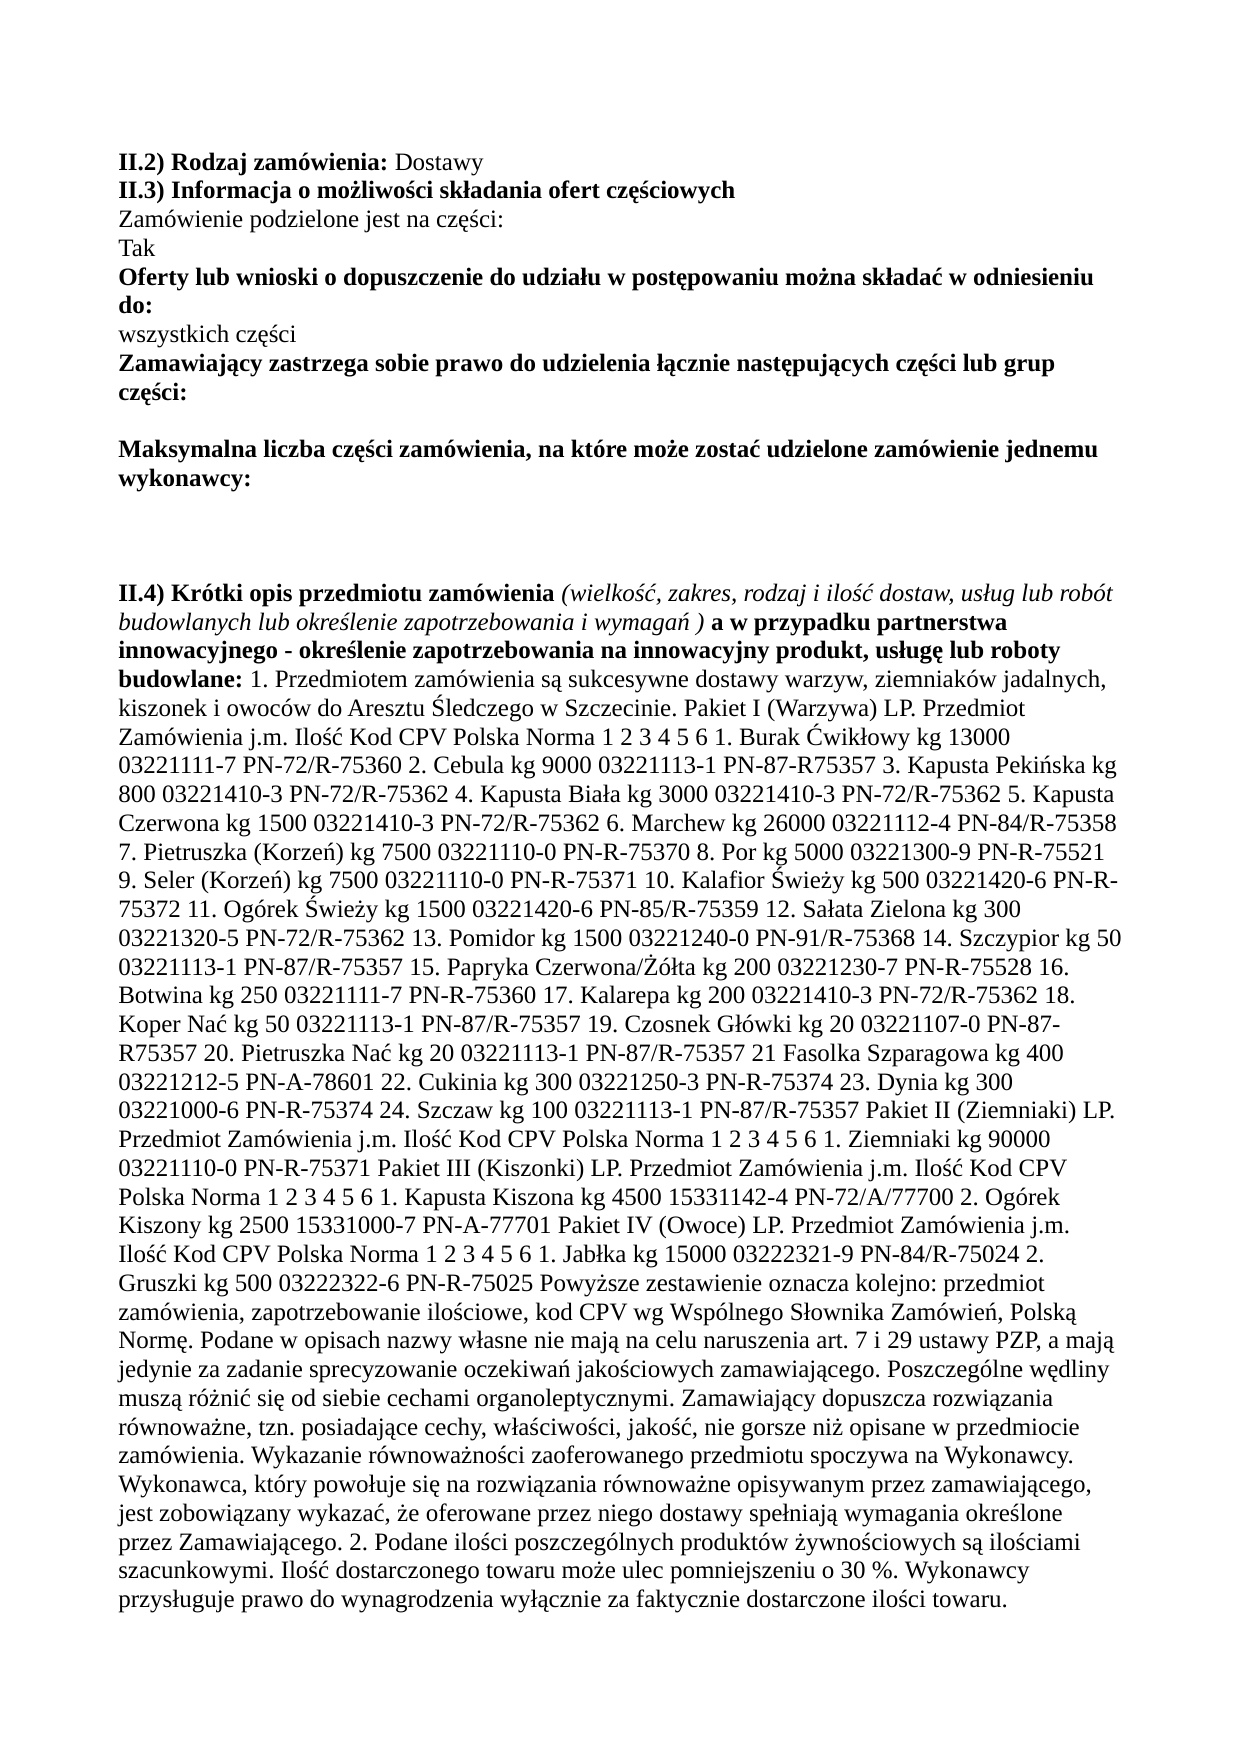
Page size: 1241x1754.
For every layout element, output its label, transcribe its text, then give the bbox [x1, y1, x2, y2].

text Tak Oferty lub wnioski o dopuszczenie do udziału w postępowaniu można składać w odniesieniu do: wszystkich części [118, 233, 1122, 348]
text II.2) Rodzaj zamówienia: Dostawy II.3) Informacja o możliwości składania ofert częściowych Zamówienie podzielone jest na części: [118, 118, 1122, 233]
text Zamawiający zastrzega sobie prawo do udzielenia łącznie następujących części lub grup części: Maksymalna liczba części zamówienia, na które może zostać udzielone zamówienie jednemu wykonawcy: II.4) Krótki opis przedmiotu zamówienia (wielkość, zakres, rodzaj i ilość dostaw, usług lub robót budowlanych lub określenie zapotrzebowania i wymagań ) a w przypadku partnerstwa innowacyjnego - określenie zapotrzebowania na innowacyjny produkt, usługę lub roboty budowlane: 1. Przedmiotem zamówienia są sukcesywne dostawy warzyw, ziemniaków jadalnych, kiszonek i owoców do Aresztu Śledczego w Szczecinie. Pakiet I (Warzywa) LP. Przedmiot Zamówienia j.m. Ilość Kod CPV Polska Norma 1 2 3 4 5 6 1. Burak Ćwikłowy kg 13000 03221111-7 PN-72/R-75360 2. Cebula kg 9000 03221113-1 PN-87-R75357 3. Kapusta Pekińska kg 800 03221410-3 PN-72/R-75362 4. Kapusta Biała kg 3000 03221410-3 PN-72/R-75362 5. Kapusta Czerwona kg 1500 03221410-3 PN-72/R-75362 6. Marchew kg 26000 03221112-4 PN-84/R-75358 7. Pietruszka (Korzeń) kg 7500 03221110-0 PN-R-75370 8. Por kg 5000 03221300-9 PN-R-75521 9. Seler (Korzeń) kg 7500 03221110-0 PN-R-75371 10. Kalafior Świeży kg 500 03221420-6 PN-R-75372 11. Ogórek Świeży kg 1500 03221420-6 PN-85/R-75359 12. Sałata Zielona kg 300 03221320-5 PN-72/R-75362 13. Pomidor kg 1500 03221240-0 PN-91/R-75368 14. Szczypior kg 50 03221113-1 PN-87/R-75357 15. Papryka Czerwona/Żółta kg 200 03221230-7 PN-R-75528 16. Botwina kg 250 03221111-7 PN-R-75360 17. Kalarepa kg 200 03221410-3 PN-72/R-75362 18. Koper Nać kg 50 03221113-1 PN-87/R-75357 19. Czosnek Główki kg 20 03221107-0 PN-87-R75357 20. Pietruszka Nać kg 20 03221113-1 PN-87/R-75357 21 Fasolka Szparagowa kg 400 03221212-5 PN-A-78601 22. Cukinia kg 300 03221250-3 PN-R-75374 23. Dynia kg 300 03221000-6 PN-R-75374 24. Szczaw kg 100 03221113-1 PN-87/R-75357 Pakiet II (Ziemniaki) LP. Przedmiot Zamówienia j.m. Ilość Kod CPV Polska Norma 1 2 3 4 5 6 1. Ziemniaki kg 90000 03221110-0 PN-R-75371 Pakiet III (Kiszonki) LP. Przedmiot Zamówienia j.m. Ilość Kod CPV Polska Norma 1 2 3 4 5 6 1. Kapusta Kiszona kg 4500 15331142-4 PN-72/A/77700 2. Ogórek Kiszony kg 2500 15331000-7 PN-A-77701 Pakiet IV (Owoce) LP. Przedmiot Zamówienia j.m. Ilość Kod CPV Polska Norma 1 2 3 4 5 6 1. Jabłka kg 15000 03222321-9 PN-84/R-75024 2. Gruszki kg 500 03222322-6 PN-R-75025 Powyższe zestawienie oznacza kolejno: przedmiot zamówienia, zapotrzebowanie ilościowe, kod CPV wg Wspólnego Słownika Zamówień, Polską Normę. Podane w opisach nazwy własne nie mają na celu naruszenia art. 7 i 29 ustawy PZP, a mają jedynie za zadanie sprecyzowanie oczekiwań jakościowych zamawiającego. Poszczególne wędliny muszą różnić się od siebie cechami organoleptycznymi. Zamawiający dopuszcza rozwiązania równoważne, tzn. posiadające cechy, właściwości, jakość, nie gorsze niż opisane w przedmiocie zamówienia. Wykazanie równoważności zaoferowanego przedmiotu spoczywa na Wykonawcy. Wykonawca, który powołuje się na rozwiązania równoważne opisywanym przez zamawiającego, jest zobowiązany wykazać, że oferowane przez niego dostawy spełniają wymagania określone przez Zamawiającego. 2. Podane ilości poszczególnych produktów żywnościowych są ilościami szacunkowymi. Ilość dostarczonego towaru może ulec pomniejszeniu o 30 %. Wykonawcy przysługuje prawo do wynagrodzenia wyłącznie za faktycznie dostarczone ilości towaru. [118, 348, 1122, 1613]
